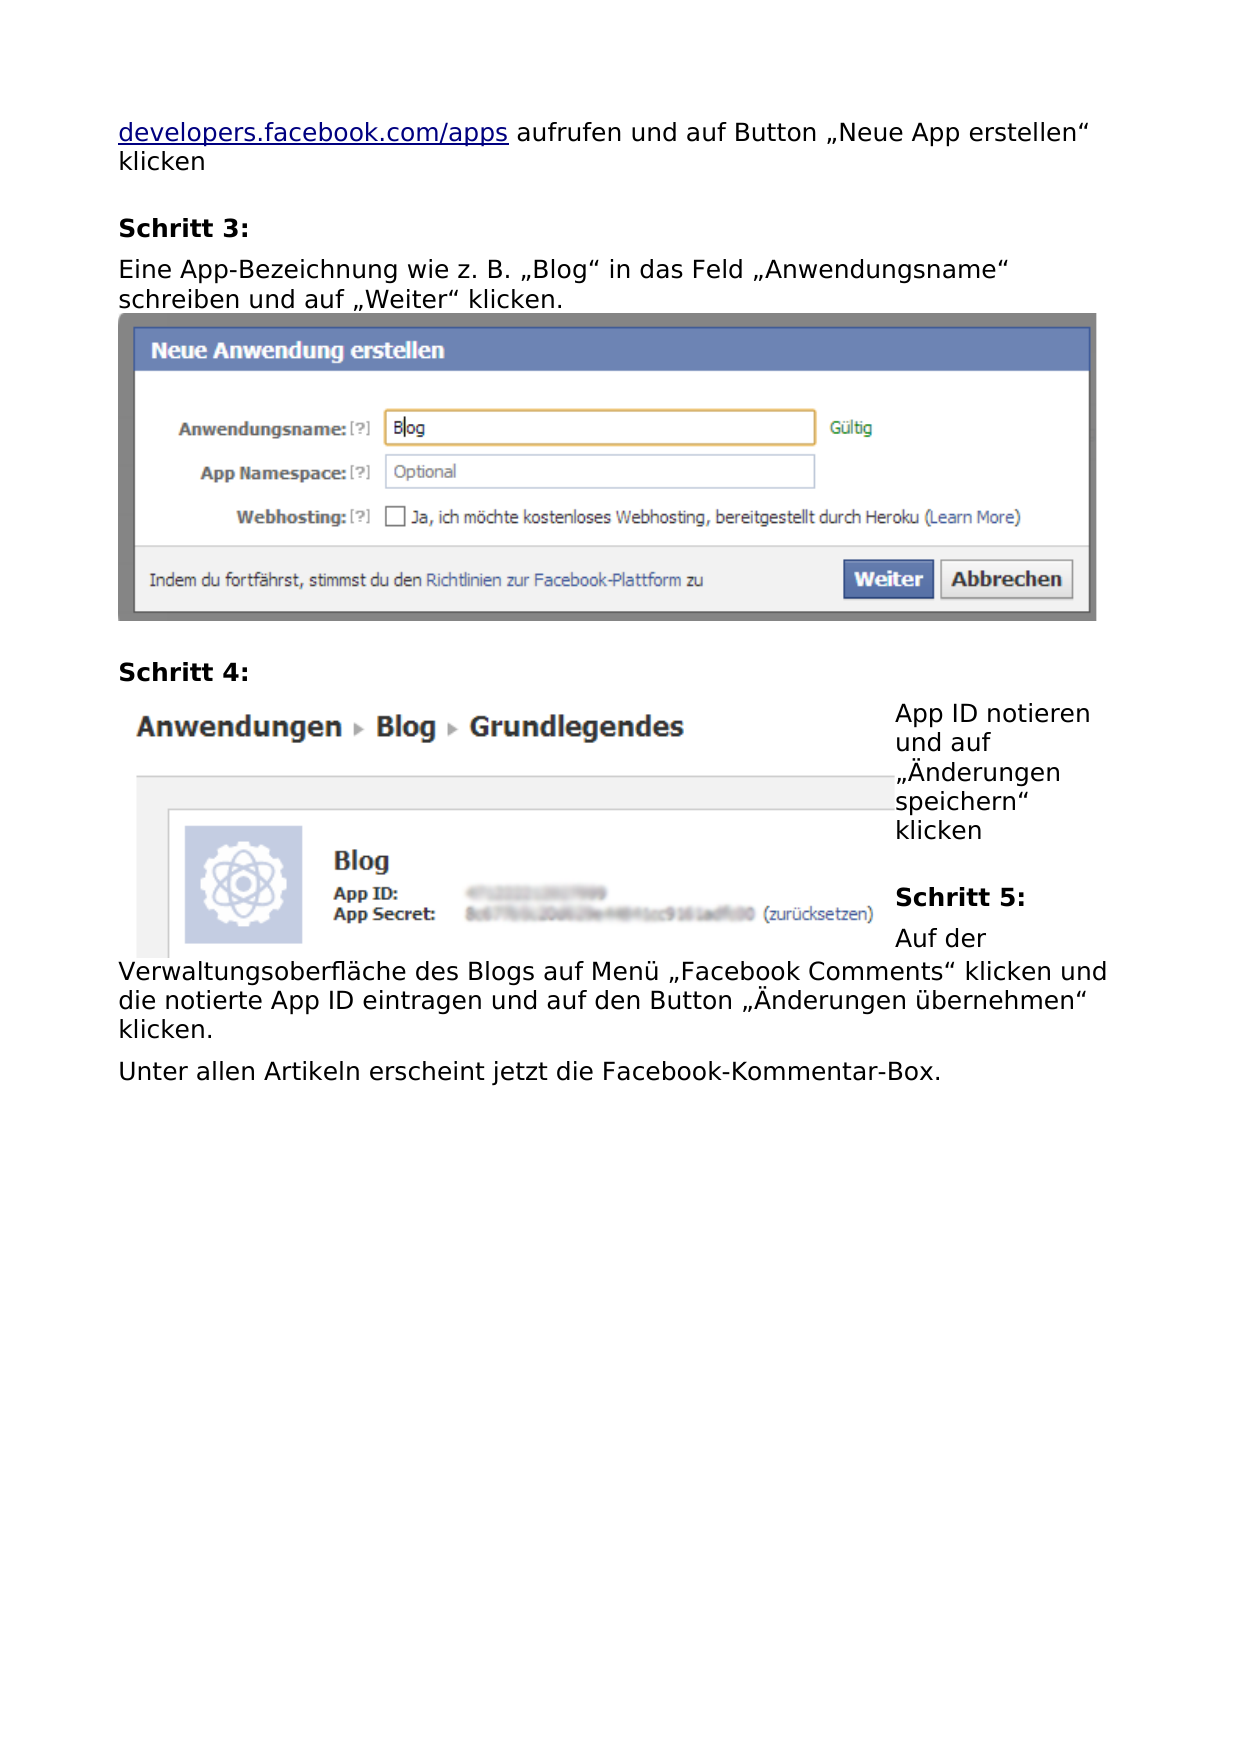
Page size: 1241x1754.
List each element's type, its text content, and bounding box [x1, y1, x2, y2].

text developers.facebook.com/apps aufrufen und auf Button „Neue App erstellen“ klicken [118, 118, 1122, 176]
subtitle Schritt 5: [895, 883, 1122, 912]
text App ID notieren und auf „Änderungen speichern“ klicken [895, 699, 1122, 845]
text Auf der Verwaltungsoberfläche des Blogs auf Menü „Facebook Comments“ klicken und die notierte App ID eintragen und auf den Button „Änderungen übernehmen“ klicken. [118, 924, 1122, 1045]
subtitle Schritt 3: [118, 214, 1122, 243]
picture [118, 313, 1097, 621]
text Unter allen Artikeln erscheint jetzt die Facebook-Kommentar-Box. [118, 1057, 1122, 1086]
picture [118, 699, 895, 958]
subtitle Schritt 4: [118, 658, 1122, 687]
text Eine App-Bezeichnung wie z. B. „Blog“ in das Feld „Anwendungsname“ schreiben und auf „Weiter“ klicken. [118, 256, 1122, 620]
